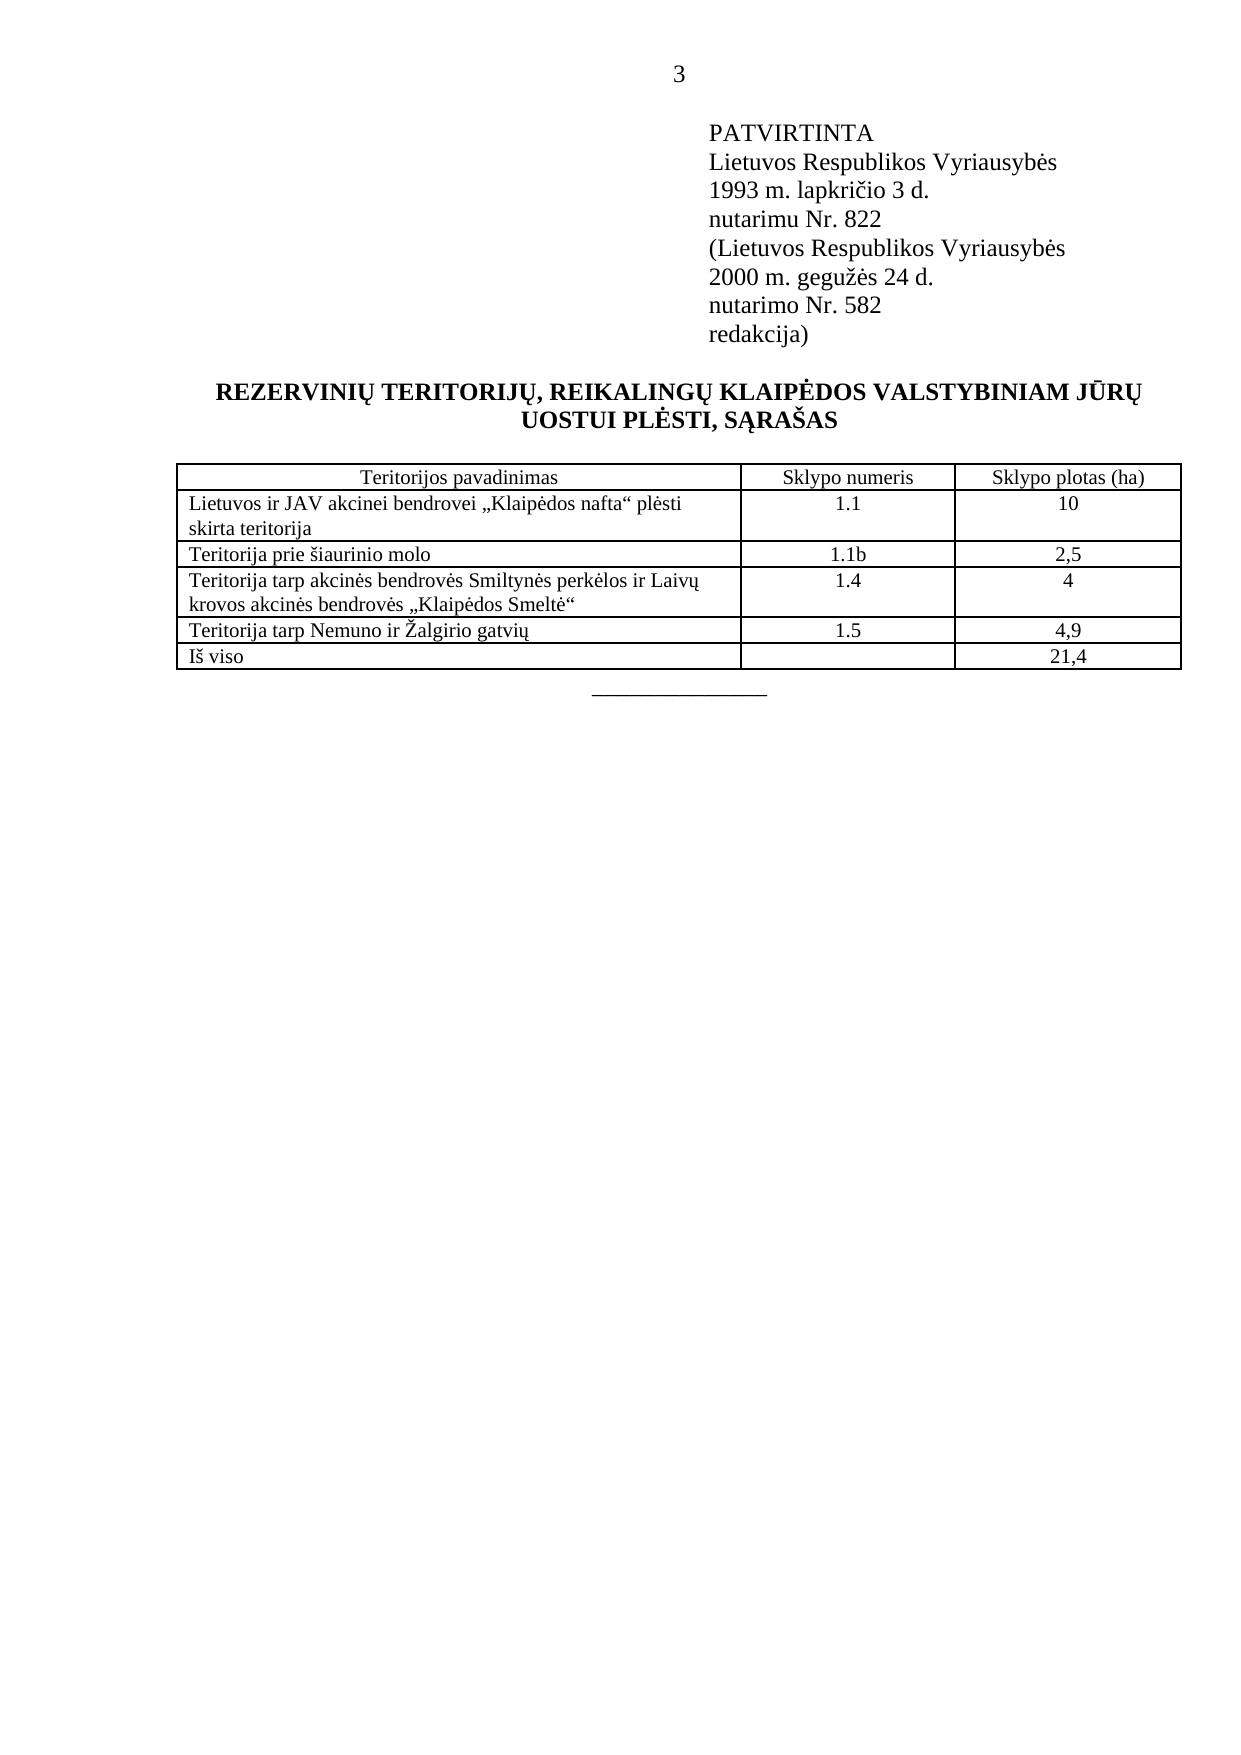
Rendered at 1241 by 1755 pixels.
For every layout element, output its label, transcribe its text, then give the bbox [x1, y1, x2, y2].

text nutarimu Nr. 822 [177, 204, 1181, 233]
table_cell 10 [956, 491, 1180, 539]
table_cell Teritorija tarp Nemuno ir Žalgirio gatvių [178, 618, 740, 642]
table_cell 1.4 [742, 568, 954, 616]
text Lietuvos Respublikos Vyriausybės [177, 147, 1181, 176]
table_cell 4 [956, 568, 1180, 616]
table_cell 1.5 [742, 618, 954, 642]
table_cell 4,9 [956, 618, 1180, 642]
text (Lietuvos Respublikos Vyriausybės [177, 233, 1181, 262]
text PATVIRTINTA [709, 118, 1181, 147]
table_header Sklypo plotas (ha) [956, 465, 1180, 489]
table_cell 21,4 [956, 644, 1180, 668]
text ______________ [177, 670, 1181, 699]
table_cell 1.1b [742, 542, 954, 566]
table_cell 1.1 [742, 491, 954, 539]
table_cell Teritorija tarp akcinės bendrovės Smiltynės perkėlos ir Laivų krovos akcinės bendrovės „Klaipėdos Smeltė“ [178, 568, 740, 616]
text 1993 m. lapkričio 3 d. [177, 176, 1181, 204]
table_header Teritorijos pavadinimas [178, 465, 740, 489]
table_cell Iš viso [178, 644, 740, 668]
text 2000 m. gegužės 24 d. [177, 262, 1181, 291]
text redakcija) [177, 319, 1181, 348]
table_cell 2,5 [956, 542, 1180, 566]
table_header Sklypo numeris [742, 465, 954, 489]
table_cell Teritorija prie šiaurinio molo [178, 542, 740, 566]
table_cell [742, 644, 954, 668]
text nutarimo Nr. 582 [177, 291, 1181, 319]
text REZERVINIŲ TERITORIJŲ, REIKALINGŲ KLAIPĖDOS VALSTYBINIAM JŪRŲ UOSTUI PLĖSTI, SĄRAŠAS [177, 377, 1181, 434]
table_cell Lietuvos ir JAV akcinei bendrovei „Klaipėdos nafta“ plėsti skirta teritorija [178, 491, 740, 539]
